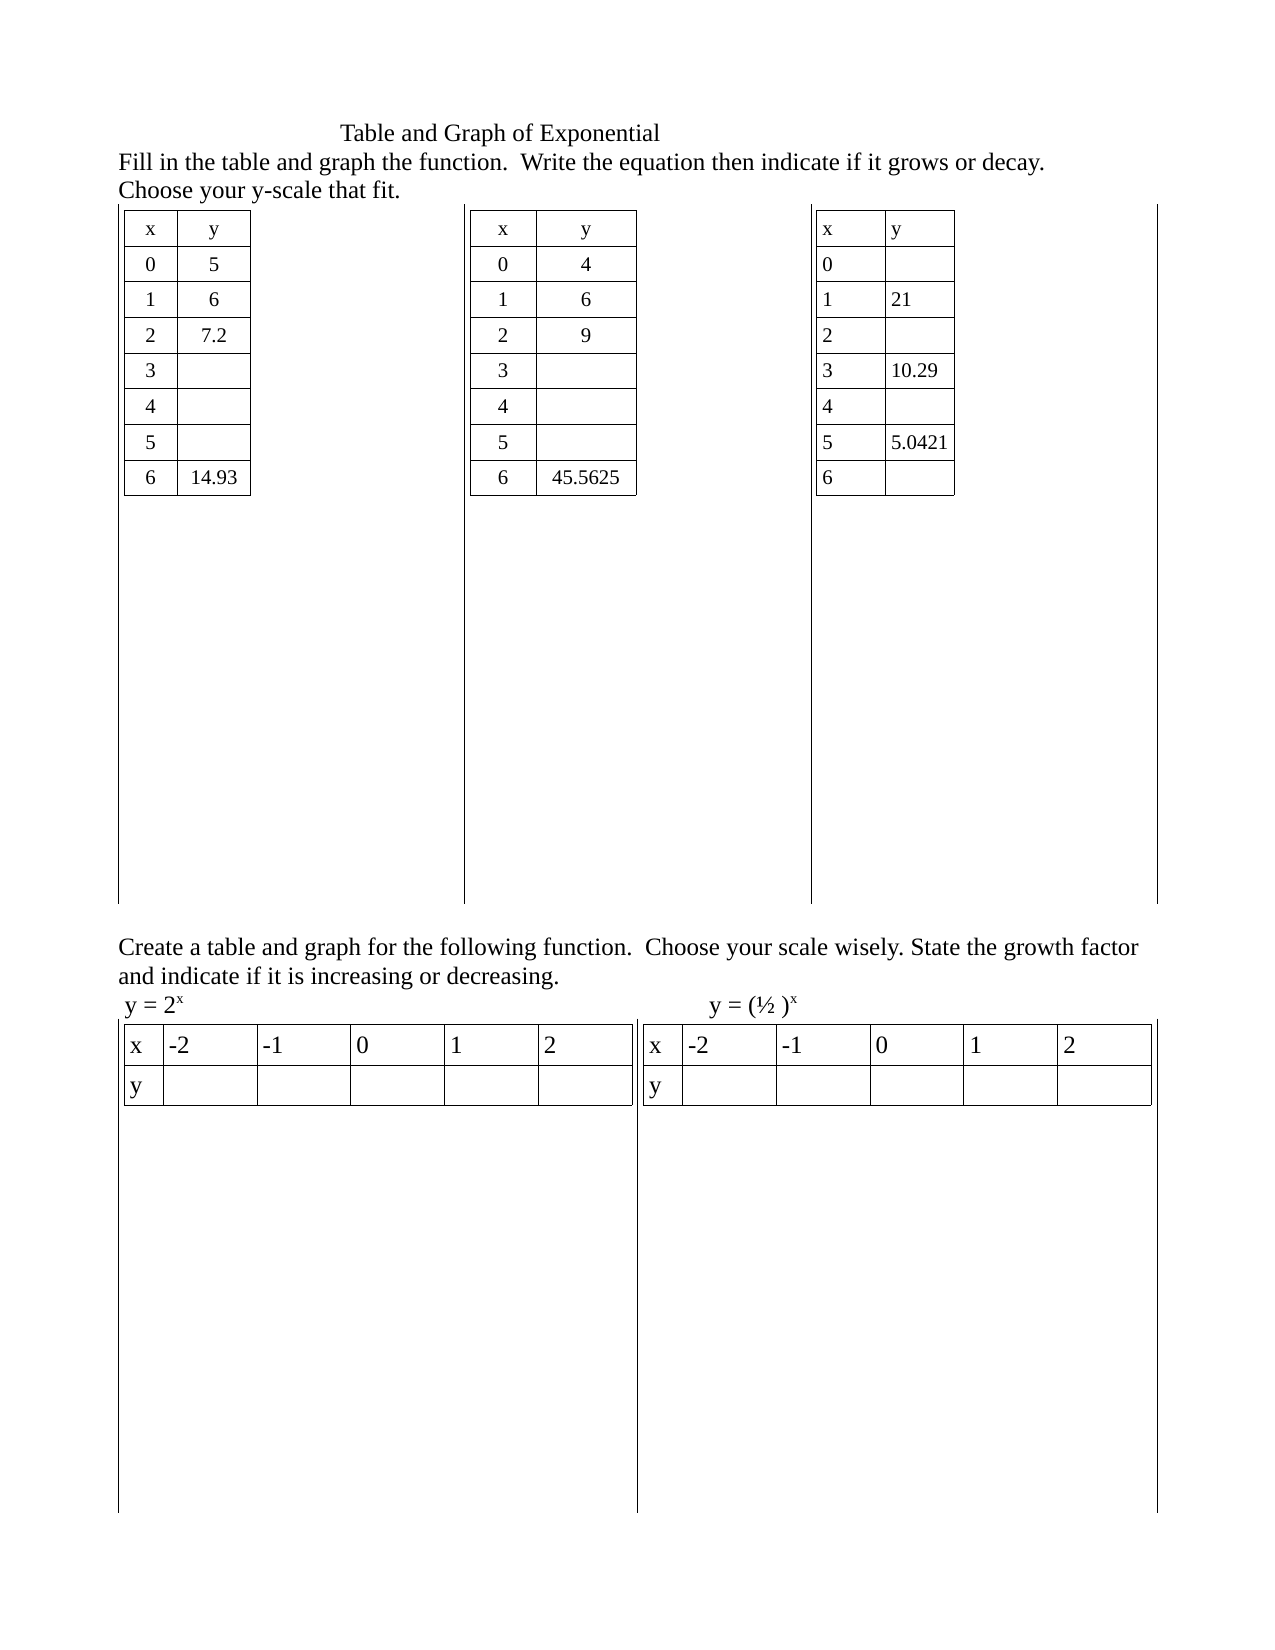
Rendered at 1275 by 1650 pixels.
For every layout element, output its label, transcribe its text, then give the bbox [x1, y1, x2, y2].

table_cell [537, 425, 636, 459]
table_header [119, 204, 464, 903]
table_cell 4 [817, 389, 885, 424]
table_cell 6 [125, 461, 177, 495]
table_cell [886, 461, 954, 495]
table_cell 3 [471, 354, 536, 388]
text Fill in the table and graph the function. Write the equation then indicate if it grows or decay. [118, 147, 1157, 176]
table_cell [178, 425, 250, 459]
table_cell [178, 389, 250, 424]
table_cell y [644, 1066, 682, 1105]
table_cell 6 [817, 461, 885, 495]
table_cell [886, 318, 954, 353]
table_cell 10.29 [886, 354, 954, 388]
table_cell 6 [178, 282, 250, 317]
table_header x [644, 1025, 682, 1064]
table_cell 2 [471, 318, 536, 353]
table_header y [537, 211, 636, 246]
text Choose your y-scale that fit. [118, 176, 1157, 204]
table_cell 6 [471, 461, 536, 495]
table_cell 3 [817, 354, 885, 388]
table_header [465, 204, 811, 903]
table_header 2 [539, 1025, 632, 1064]
table_cell 0 [471, 247, 536, 281]
table_header [119, 1019, 637, 1513]
table_header 2 [1058, 1025, 1151, 1064]
table_cell [886, 389, 954, 424]
table_header -1 [777, 1025, 870, 1064]
table_header [812, 204, 1157, 903]
table_cell 5 [125, 425, 177, 459]
table_cell [178, 354, 250, 388]
table_cell 1 [817, 282, 885, 317]
table_cell 4 [125, 389, 177, 424]
table_header x [471, 211, 536, 246]
table_cell [539, 1066, 632, 1105]
table_cell 9 [537, 318, 636, 353]
text Create a table and graph for the following function. Choose your scale wisely. State the growth factor and indicate if it is increasing or decreasing. [118, 932, 1157, 990]
table_cell 0 [817, 247, 885, 281]
table_cell [964, 1066, 1057, 1105]
table_header 1 [964, 1025, 1057, 1064]
table_cell 14.93 [178, 461, 250, 495]
table_cell [777, 1066, 870, 1105]
table_header -1 [258, 1025, 350, 1064]
table_cell 7.2 [178, 318, 250, 353]
table_cell [886, 247, 954, 281]
table_cell 5 [471, 425, 536, 459]
table_cell [258, 1066, 350, 1105]
table_cell [871, 1066, 963, 1105]
table_cell [1058, 1066, 1151, 1105]
table_header -2 [164, 1025, 257, 1064]
table_header x [125, 1025, 163, 1064]
table_cell [537, 389, 636, 424]
table_cell 4 [537, 247, 636, 281]
table_cell 5.0421 [886, 425, 954, 459]
table_cell [445, 1066, 538, 1105]
table_cell 21 [886, 282, 954, 317]
table_cell [164, 1066, 257, 1105]
table_header 0 [351, 1025, 444, 1064]
table_cell 0 [125, 247, 177, 281]
table_header -2 [683, 1025, 776, 1064]
table_header x [125, 211, 177, 246]
table_cell 1 [125, 282, 177, 317]
table_header y [178, 211, 250, 246]
table_cell 5 [817, 425, 885, 459]
table_header x [817, 211, 885, 246]
table_header 1 [445, 1025, 538, 1064]
table_cell 2 [125, 318, 177, 353]
table_header [638, 1019, 1157, 1513]
text y = 2x y = (½ )x [118, 990, 1157, 1018]
table_cell 2 [817, 318, 885, 353]
table_cell [683, 1066, 776, 1105]
table_cell [537, 354, 636, 388]
table_header 0 [871, 1025, 963, 1064]
table_header y [886, 211, 954, 246]
table_cell 45.5625 [537, 461, 636, 495]
table_cell 5 [178, 247, 250, 281]
table_cell 3 [125, 354, 177, 388]
table_cell 1 [471, 282, 536, 317]
table_cell y [125, 1066, 163, 1105]
text Table and Graph of Exponential [118, 118, 1157, 147]
table_cell [351, 1066, 444, 1105]
table_cell 4 [471, 389, 536, 424]
table_cell 6 [537, 282, 636, 317]
